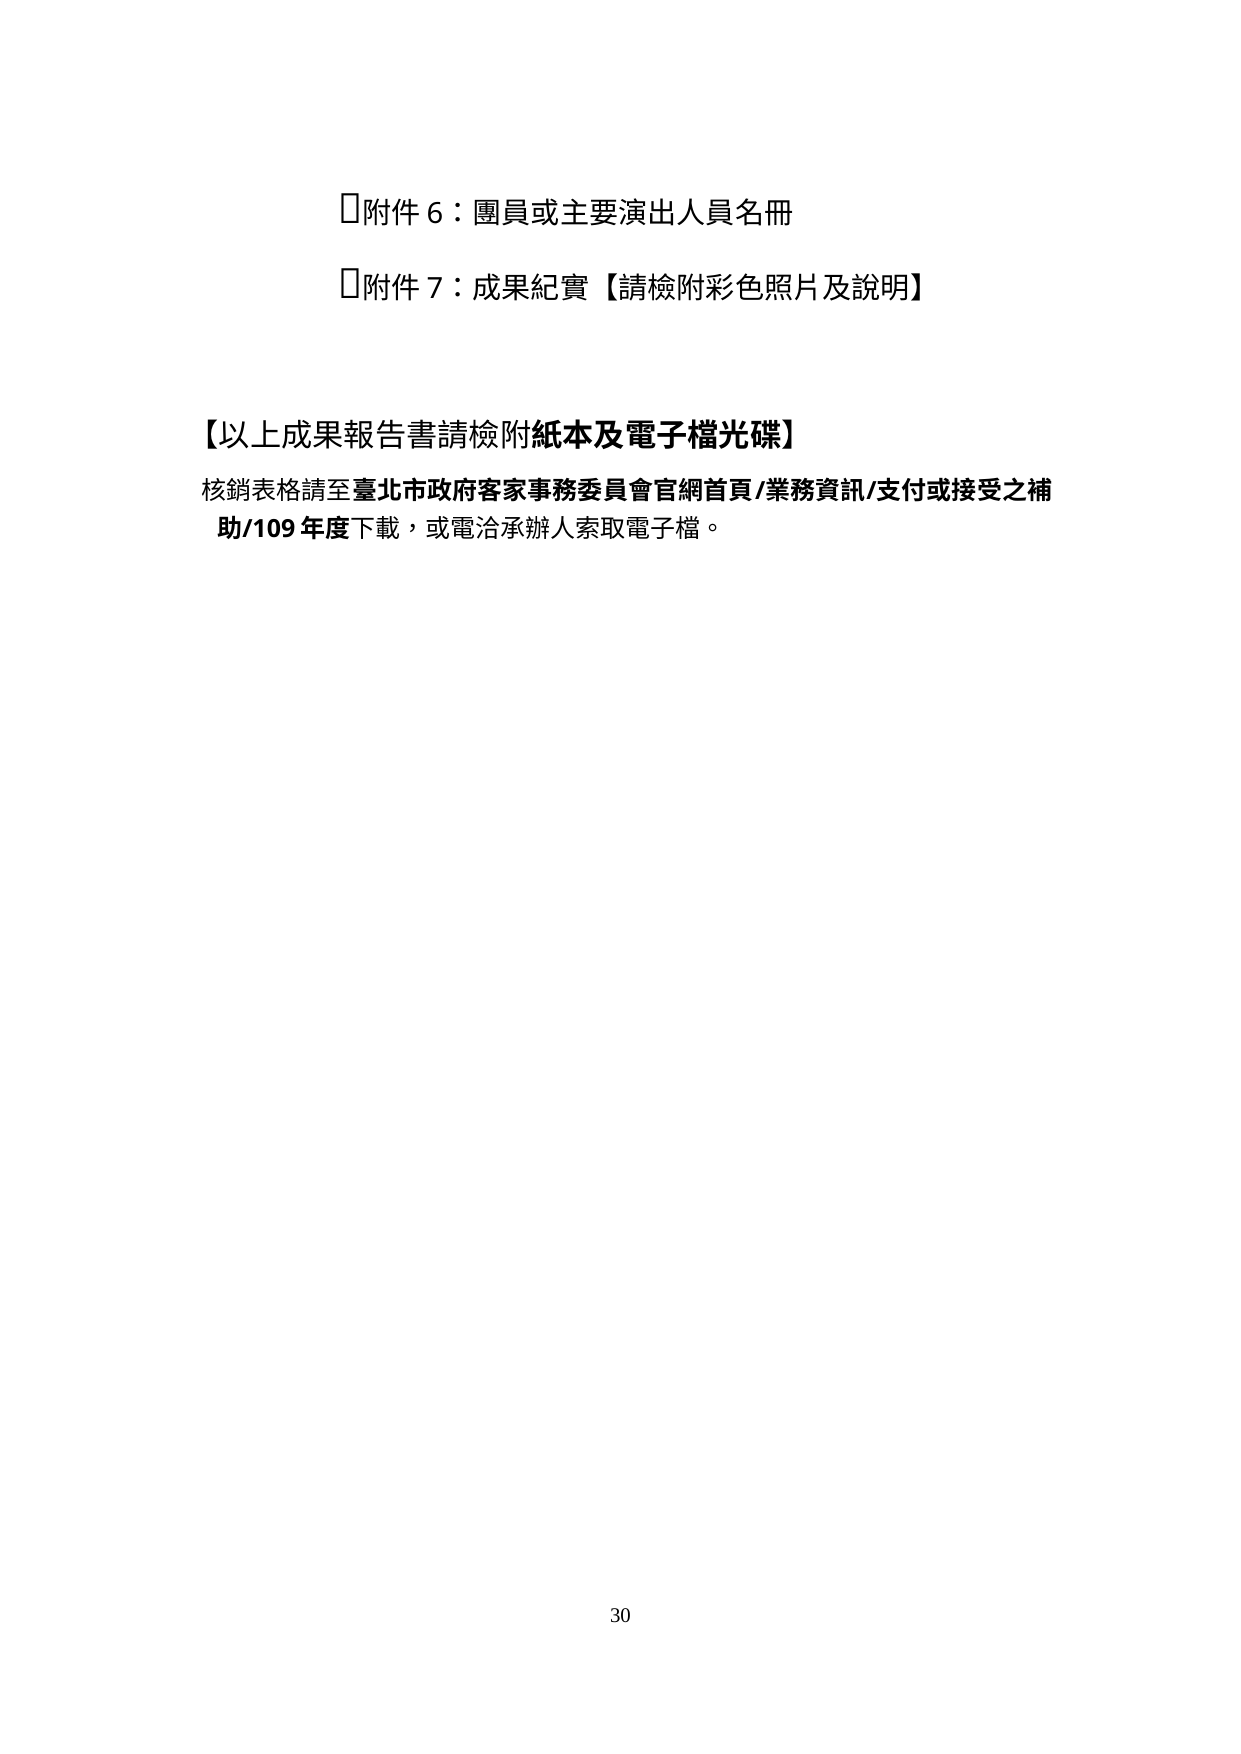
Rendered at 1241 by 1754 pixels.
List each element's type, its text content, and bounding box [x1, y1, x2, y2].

text 附件6：團員或主要演出人員名冊 [337, 164, 1053, 239]
text 附件7：成果紀實【請檢附彩色照片及說明】 [337, 239, 1053, 314]
text 核銷表格請至臺北市政府客家事務委員會官網首頁/業務資訊/支付或接受之補助/109年度下載，或電洽承辦人索取電子檔。 [187, 464, 1053, 539]
text 【以上成果報告書請檢附紙本及電子檔光碟】 [187, 389, 1053, 464]
